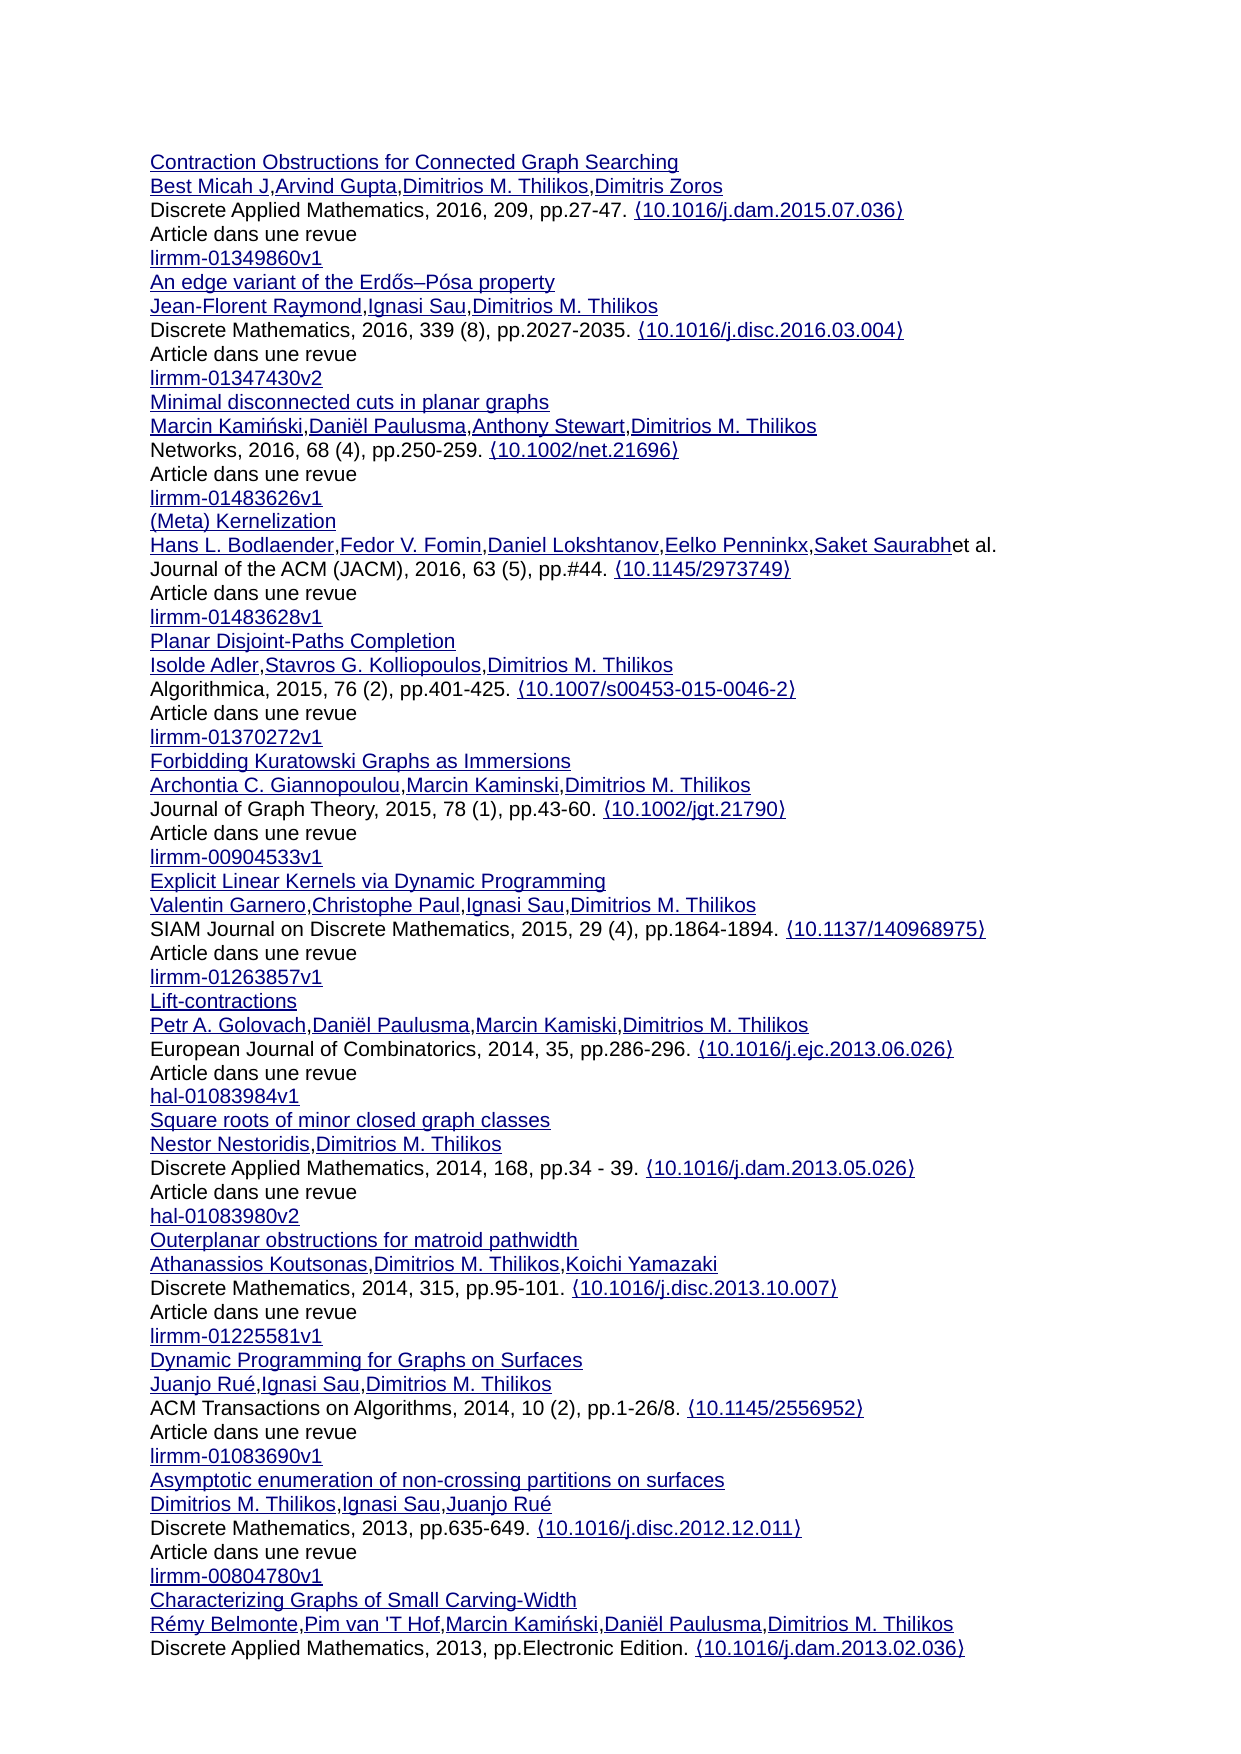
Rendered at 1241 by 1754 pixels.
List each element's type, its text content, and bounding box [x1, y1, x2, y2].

table_cell Square roots of minor closed graph classes Nestor Nestoridis,Dimitrios M. Thilikos Discrete Applied Mathematics, 2014, 168, pp.34 - 39. ⟨10.1016/j.dam.2013.05.026⟩ Article dans une revue hal-01083980v2 [150, 1108, 1090, 1228]
table_cell Forbidding Kuratowski Graphs as Immersions Archontia C. Giannopoulou,Marcin Kaminski,Dimitrios M. Thilikos Journal of Graph Theory, 2015, 78 (1), pp.43-60. ⟨10.1002/jgt.21790⟩ Article dans une revue lirmm-00904533v1 [150, 749, 1090, 869]
table_cell Lift-contractions Petr A. Golovach,Daniël Paulusma,Marcin Kamiski,Dimitrios M. Thilikos European Journal of Combinatorics, 2014, 35, pp.286-296. ⟨10.1016/j.ejc.2013.06.026⟩ Article dans une revue hal-01083984v1 [150, 989, 1090, 1108]
table_cell An edge variant of the Erdős–Pósa property Jean-Florent Raymond,Ignasi Sau,Dimitrios M. Thilikos Discrete Mathematics, 2016, 339 (8), pp.2027-2035. ⟨10.1016/j.disc.2016.03.004⟩ Article dans une revue lirmm-01347430v2 [150, 270, 1090, 389]
table_cell Outerplanar obstructions for matroid pathwidth Athanassios Koutsonas,Dimitrios M. Thilikos,Koichi Yamazaki Discrete Mathematics, 2014, 315, pp.95-101. ⟨10.1016/j.disc.2013.10.007⟩ Article dans une revue lirmm-01225581v1 [150, 1228, 1090, 1348]
table_cell Explicit Linear Kernels via Dynamic Programming Valentin Garnero,Christophe Paul,Ignasi Sau,Dimitrios M. Thilikos SIAM Journal on Discrete Mathematics, 2015, 29 (4), pp.1864-1894. ⟨10.1137/140968975⟩ Article dans une revue lirmm-01263857v1 [150, 869, 1090, 988]
table_cell (Meta) Kernelization Hans L. Bodlaender,Fedor V. Fomin,Daniel Lokshtanov,Eelko Penninkx,Saket Saurabhet al. Journal of the ACM (JACM), 2016, 63 (5), pp.#44. ⟨10.1145/2973749⟩ Article dans une revue lirmm-01483628v1 [150, 509, 1090, 629]
table_cell Minimal disconnected cuts in planar graphs Marcin Kamiński,Daniël Paulusma,Anthony Stewart,Dimitrios M. Thilikos Networks, 2016, 68 (4), pp.250-259. ⟨10.1002/net.21696⟩ Article dans une revue lirmm-01483626v1 [150, 390, 1090, 509]
table_cell Characterizing Graphs of Small Carving-Width Rémy Belmonte,Pim van 'T Hof,Marcin Kamiński,Daniël Paulusma,Dimitrios M. Thilikos Discrete Applied Mathematics, 2013, pp.Electronic Edition. ⟨10.1016/j.dam.2013.02.036⟩ [150, 1588, 1090, 1659]
table_cell Contraction Obstructions for Connected Graph Searching Best Micah J,Arvind Gupta,Dimitrios M. Thilikos,Dimitris Zoros Discrete Applied Mathematics, 2016, 209, pp.27-47. ⟨10.1016/j.dam.2015.07.036⟩ Article dans une revue lirmm-01349860v1 [150, 150, 1090, 270]
table_cell Planar Disjoint-Paths Completion Isolde Adler,Stavros G. Kolliopoulos,Dimitrios M. Thilikos Algorithmica, 2015, 76 (2), pp.401-425. ⟨10.1007/s00453-015-0046-2⟩ Article dans une revue lirmm-01370272v1 [150, 629, 1090, 749]
table_cell Dynamic Programming for Graphs on Surfaces Juanjo Rué,Ignasi Sau,Dimitrios M. Thilikos ACM Transactions on Algorithms, 2014, 10 (2), pp.1-26/8. ⟨10.1145/2556952⟩ Article dans une revue lirmm-01083690v1 [150, 1348, 1090, 1468]
table_cell Asymptotic enumeration of non-crossing partitions on surfaces Dimitrios M. Thilikos,Ignasi Sau,Juanjo Rué Discrete Mathematics, 2013, pp.635-649. ⟨10.1016/j.disc.2012.12.011⟩ Article dans une revue lirmm-00804780v1 [150, 1468, 1090, 1587]
